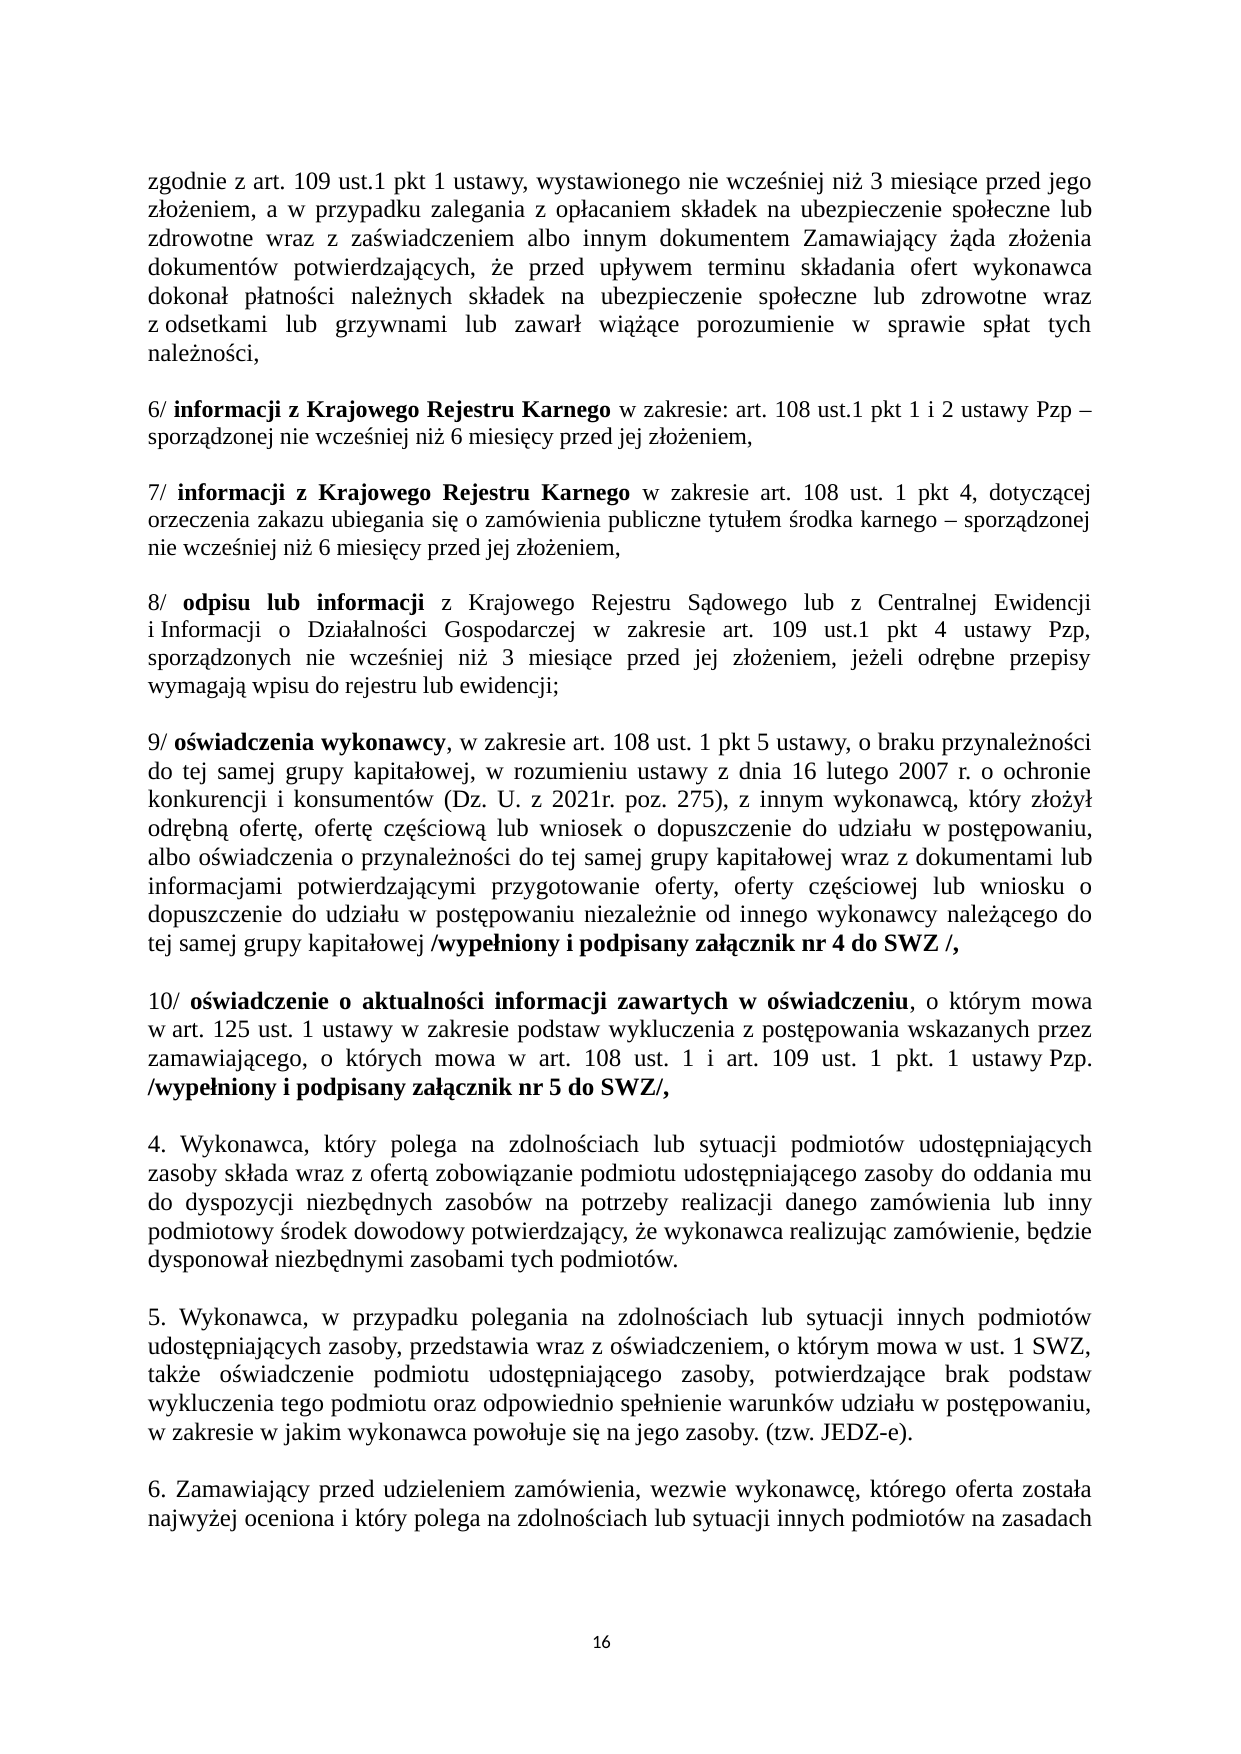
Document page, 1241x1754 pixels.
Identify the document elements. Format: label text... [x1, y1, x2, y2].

text 6. Zamawiający przed udzieleniem zamówienia, wezwie wykonawcę, którego oferta została najwyżej oceniona i który polega na zdolnościach lub sytuacji innych podmiotów na zasadach [148, 1474, 1093, 1532]
text 9/ oświadczenia wykonawcy, w zakresie art. 108 ust. 1 pkt 5 ustawy, o braku przynależności do tej samej grupy kapitałowej, w rozumieniu ustawy z dnia 16 lutego 2007 r. o ochronie konkurencji i konsumentów (Dz. U. z 2021r. poz. 275), z innym wykonawcą, który złożył odrębną ofertę, ofertę częściową lub wniosek o dopuszczenie do udziału w postępowaniu, albo oświadczenia o przynależności do tej samej grupy kapitałowej wraz z dokumentami lub informacjami potwierdzającymi przygotowanie oferty, oferty częściowej lub wniosku o dopuszczenie do udziału w postępowaniu niezależnie od innego wykonawcy należącego do tej samej grupy kapitałowej /wypełniony i podpisany załącznik nr 4 do SWZ /, [148, 727, 1093, 957]
text zgodnie z art. 109 ust.1 pkt 1 ustawy, wystawionego nie wcześniej niż 3 miesiące przed jego złożeniem, a w przypadku zalegania z opłacaniem składek na ubezpieczenie społeczne lub zdrowotne wraz z zaświadczeniem albo innym dokumentem Zamawiający żąda złożenia dokumentów potwierdzających, że przed upływem terminu składania ofert wykonawca dokonał płatności należnych składek na ubezpieczenie społeczne lub zdrowotne wraz z odsetkami lub grzywnami lub zawarł wiążące porozumienie w sprawie spłat tych należności, [148, 166, 1093, 367]
text 8/ odpisu lub informacji z Krajowego Rejestru Sądowego lub z Centralnej Ewidencji i Informacji o Działalności Gospodarczej w zakresie art. 109 ust.1 pkt 4 ustawy Pzp, sporządzonych nie wcześniej niż 3 miesiące przed jej złożeniem, jeżeli odrębne przepisy wymagają wpisu do rejestru lub ewidencji; [148, 588, 1093, 698]
text 5. Wykonawca, w przypadku polegania na zdolnościach lub sytuacji innych podmiotów udostępniających zasoby, przedstawia wraz z oświadczeniem, o którym mowa w ust. 1 SWZ, także oświadczenie podmiotu udostępniającego zasoby, potwierdzające brak podstaw wykluczenia tego podmiotu oraz odpowiednio spełnienie warunków udziału w postępowaniu, w zakresie w jakim wykonawca powołuje się na jego zasoby. (tzw. JEDZ-e). [148, 1302, 1093, 1446]
text 10/ oświadczenie o aktualności informacji zawartych w oświadczeniu, o którym mowa w art. 125 ust. 1 ustawy w zakresie podstaw wykluczenia z postępowania wskazanych przez zamawiającego, o których mowa w art. 108 ust. 1 i art. 109 ust. 1 pkt. 1 ustawy Pzp. /wypełniony i podpisany załącznik nr 5 do SWZ/, [148, 986, 1093, 1101]
text 4. Wykonawca, który polega na zdolnościach lub sytuacji podmiotów udostępniających zasoby składa wraz z ofertą zobowiązanie podmiotu udostępniającego zasoby do oddania mu do dyspozycji niezbędnych zasobów na potrzeby realizacji danego zamówienia lub inny podmiotowy środek dowodowy potwierdzający, że wykonawca realizując zamówienie, będzie dysponował niezbędnymi zasobami tych podmiotów. [148, 1129, 1093, 1273]
text 6/ informacji z Krajowego Rejestru Karnego w zakresie: art. 108 ust.1 pkt 1 i 2 ustawy Pzp – sporządzonej nie wcześniej niż 6 miesięcy przed jej złożeniem, [148, 395, 1093, 450]
text 7/ informacji z Krajowego Rejestru Karnego w zakresie art. 108 ust. 1 pkt 4, dotyczącej orzeczenia zakazu ubiegania się o zamówienia publiczne tytułem środka karnego – sporządzonej nie wcześniej niż 6 miesięcy przed jej złożeniem, [148, 477, 1093, 560]
